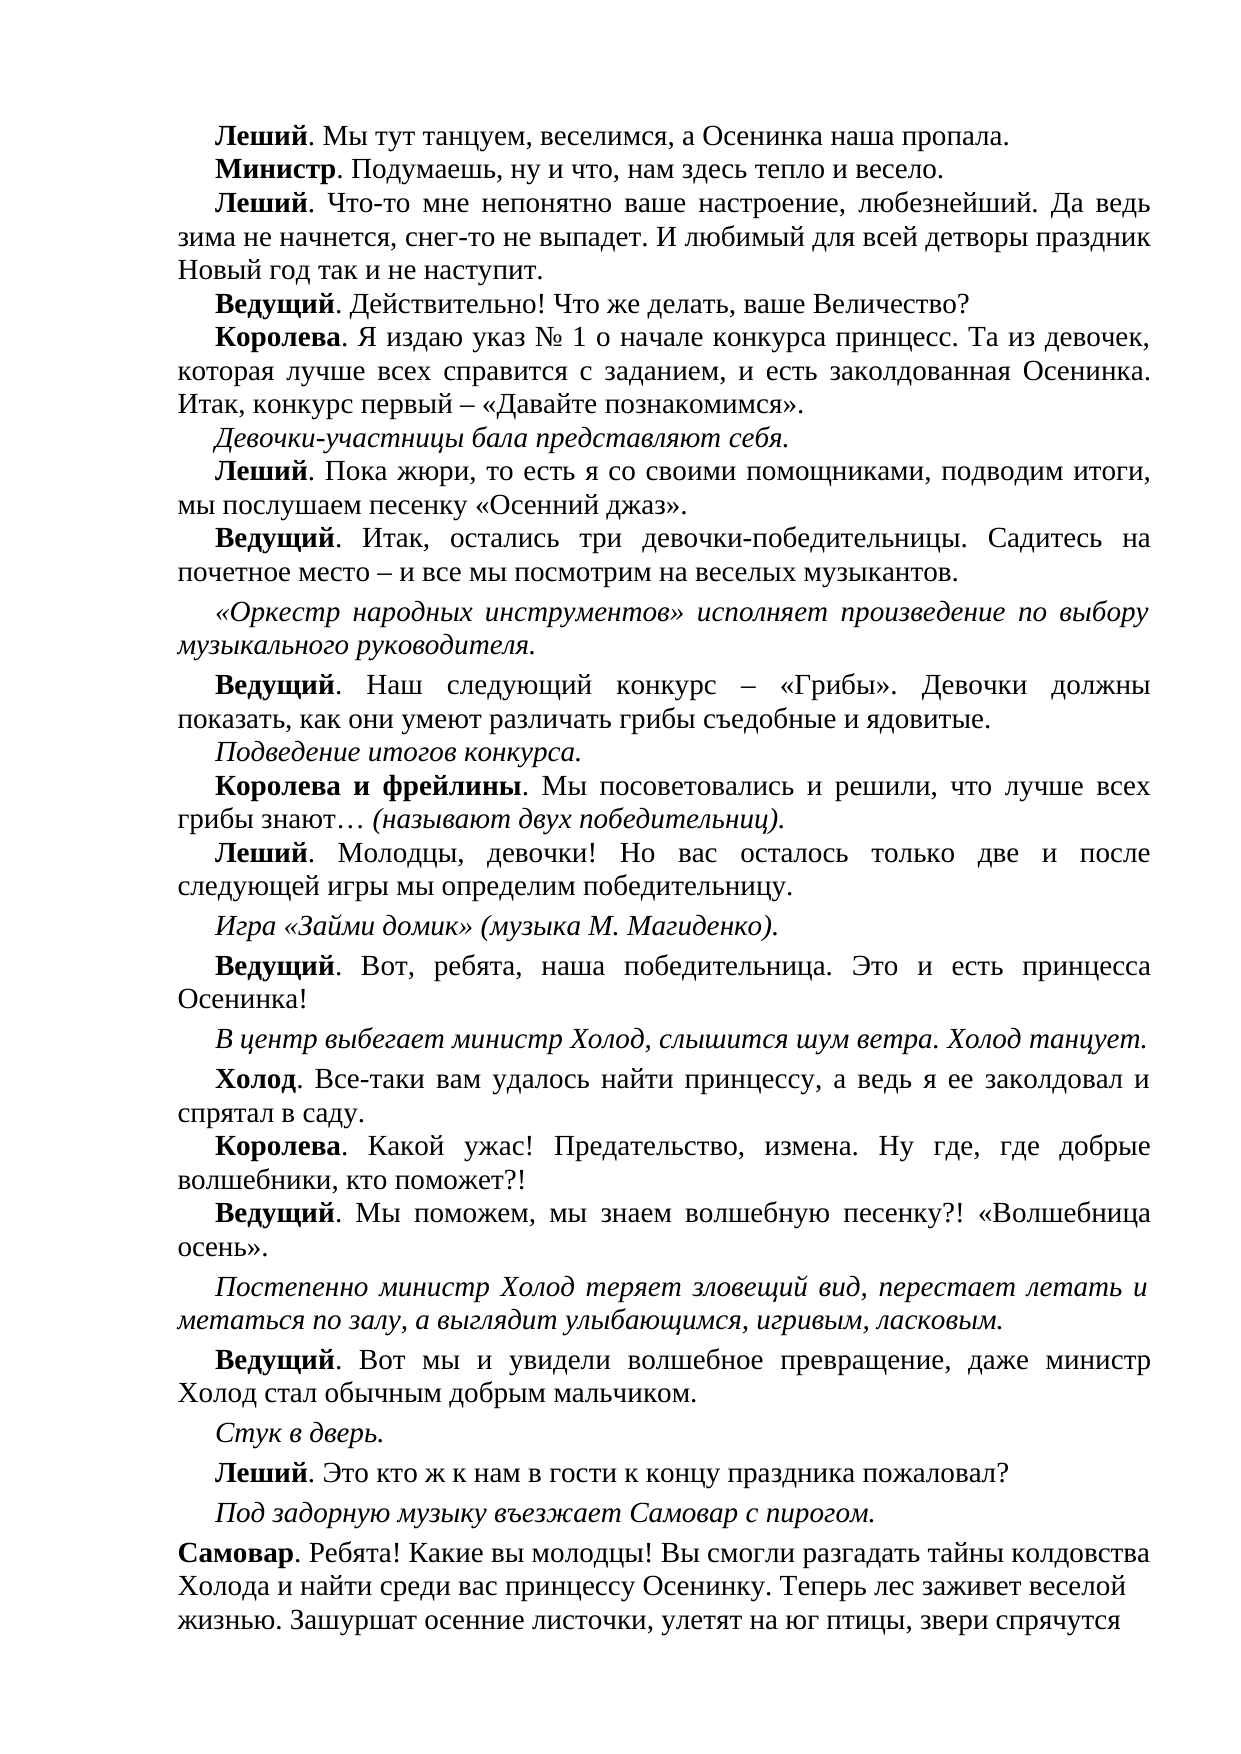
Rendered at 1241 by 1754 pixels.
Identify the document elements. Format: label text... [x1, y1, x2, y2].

text Самовар. Ребята! Какие вы молодцы! Вы смогли разгадать тайны колдовства Холода и найти среди вас принцессу Осенинку. Теперь лес заживет веселой жизнью. Зашуршат осенние листочки, улетят на юг птицы, звери спрячутся [177, 1535, 1152, 1635]
text «Оркестр народных инструментов» исполняет произведение по выбору музыкального руководителя. [177, 594, 1152, 661]
text Леший. Что-то мне непонятно ваше настроение, любезнейший. Да ведь зима не начнется, снег-то не выпадет. И любимый для всей детворы праздник Новый год так и не наступит. [177, 185, 1152, 286]
text Министр. Подумаешь, ну и что, нам здесь тепло и весело. [177, 152, 1152, 185]
text Ведущий. Мы поможем, мы знаем волшебную песенку?! «Волшебница осень». [177, 1195, 1152, 1262]
text Холод. Все-таки вам удалось найти принцессу, а ведь я ее заколдовал и спрятал в саду. [177, 1061, 1152, 1128]
text Под задорную музыку въезжает Самовар с пирогом. [177, 1495, 1152, 1528]
text Ведущий. Итак, остались три девочки-победительницы. Садитесь на почетное место – и все мы посмотрим на веселых музыкантов. [177, 521, 1152, 588]
text Леший. Пока жюри, то есть я со своими помощниками, подводим итоги, мы послушаем песенку «Осенний джаз». [177, 453, 1152, 521]
text Королева. Какой ужас! Предательство, измена. Ну где, где добрые волшебники, кто поможет?! [177, 1128, 1152, 1195]
text Королева и фрейлины. Мы посоветовались и решили, что лучше всех грибы знают… (называют двух победительниц). [177, 768, 1152, 835]
text Ведущий. Действительно! Что же делать, ваше Величество? [177, 286, 1152, 319]
text Игра «Займи домик» (музыка М. Магиденко). [177, 908, 1152, 942]
text Леший. Это кто ж к нам в гости к концу праздника пожаловал? [177, 1455, 1152, 1489]
text Ведущий. Наш следующий конкурс – «Грибы». Девочки должны показать, как они умеют различать грибы съедобные и ядовитые. [177, 667, 1152, 734]
text Ведущий. Вот мы и увидели волшебное превращение, даже министр Холод стал обычным добрым мальчиком. [177, 1342, 1152, 1409]
text Постепенно министр Холод теряет зловещий вид, перестает летать и метаться по залу, а выглядит улыбающимся, игривым, ласковым. [177, 1269, 1152, 1336]
text Леший. Мы тут танцуем, веселимся, а Осенинка наша пропала. [177, 118, 1152, 152]
text Подведение итогов конкурса. [177, 734, 1152, 768]
text Королева. Я издаю указ № 1 о начале конкурса принцесс. Та из девочек, которая лучше всех справится с заданием, и есть заколдованная Осенинка. Итак, конкурс первый – «Давайте познакомимся». [177, 319, 1152, 420]
text Ведущий. Вот, ребята, наша победительница. Это и есть принцесса Осенинка! [177, 948, 1152, 1015]
text Девочки-участницы бала представляют себя. [177, 420, 1152, 453]
text Стук в дверь. [177, 1415, 1152, 1449]
text Леший. Молодцы, девочки! Но вас осталось только две и после следующей игры мы определим победительницу. [177, 835, 1152, 902]
text В центр выбегает министр Холод, слышится шум ветра. Холод танцует. [177, 1021, 1152, 1055]
